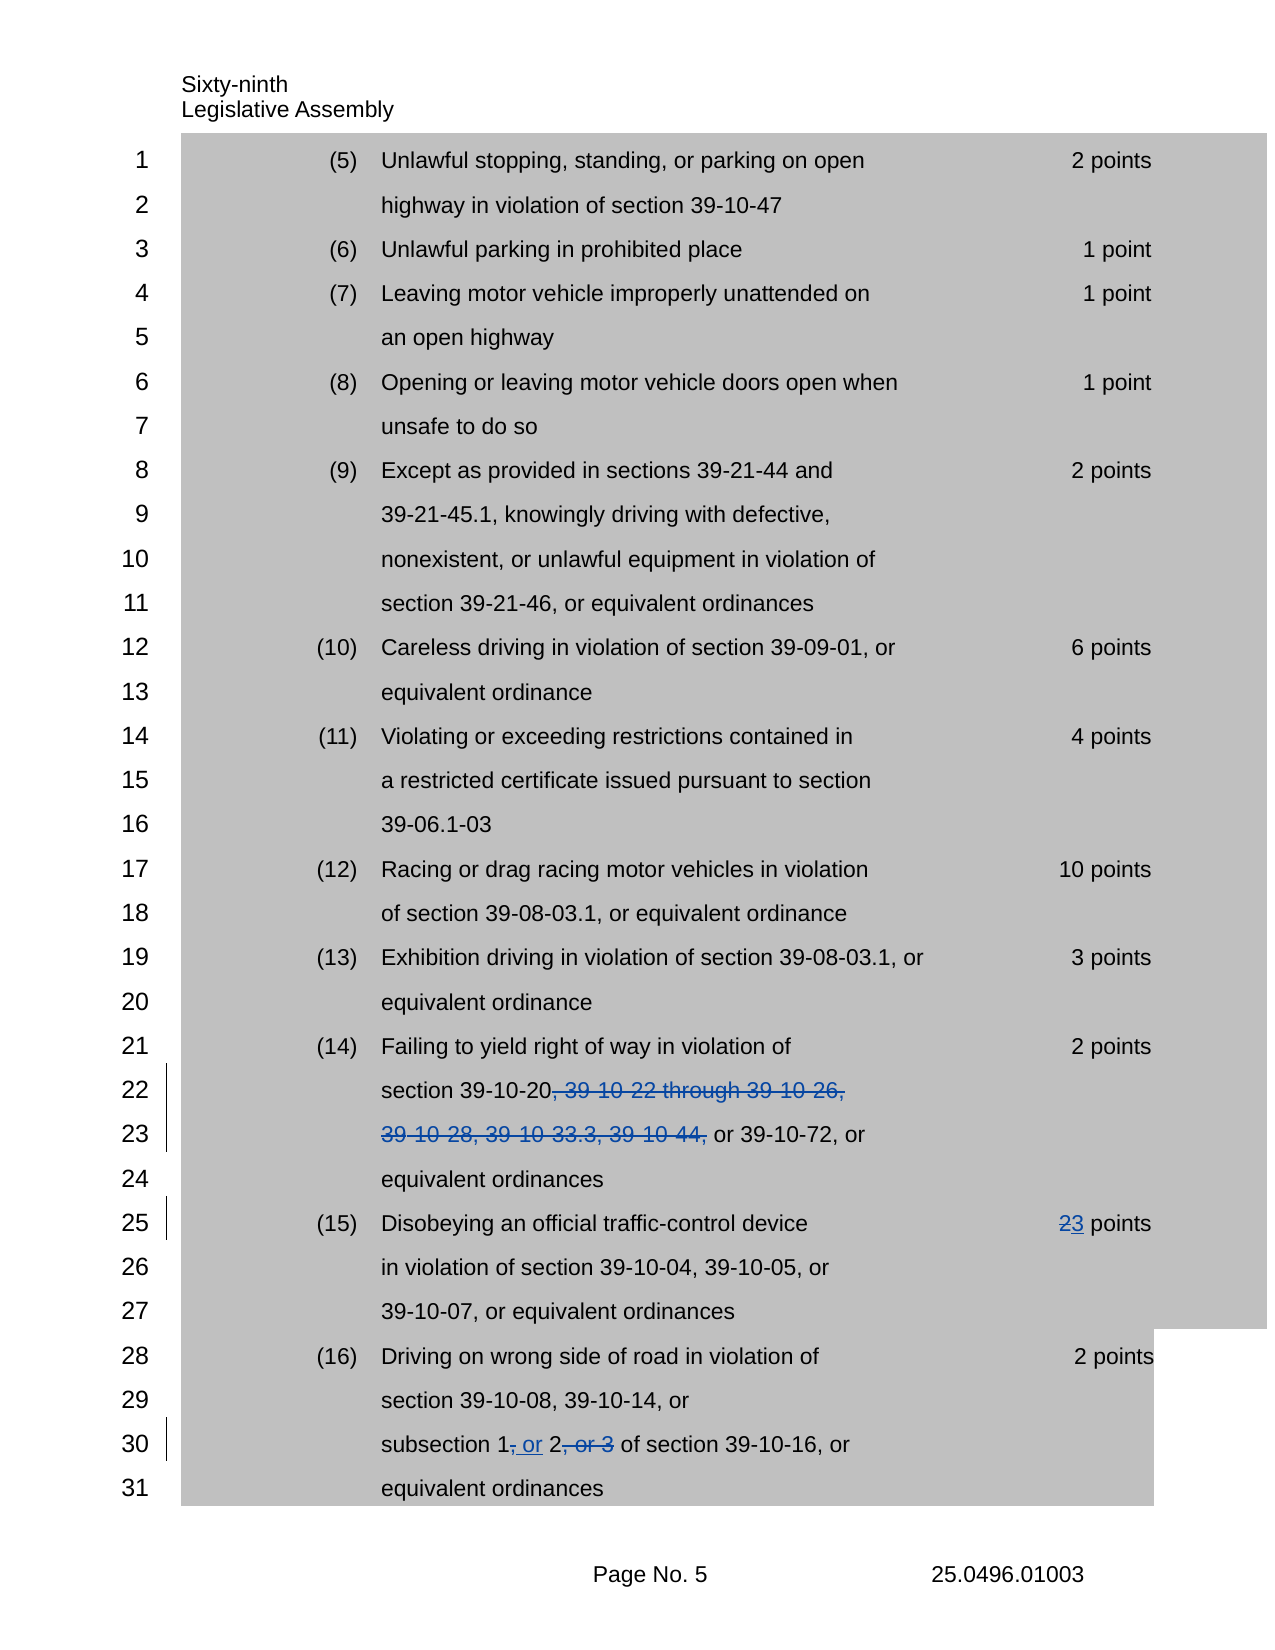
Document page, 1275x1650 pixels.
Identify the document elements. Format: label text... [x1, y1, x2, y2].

text (12) Racing or drag racing motor vehicles in violation 10 points of section 39‑08‑03.1, or equivalent ordinance [181, 842, 1267, 930]
text (14) Failing to yield right of way in violation of 2 points section 39‑10‑20 or 39‑10‑72, or equivalent ordinances [181, 1019, 1267, 1196]
text (11) Violating or exceeding restrictions contained in 4 points a restricted certificate issued pursuant to section 39‑06.1‑03 [181, 709, 1267, 842]
text (5) Unlawful stopping, standing, or parking on open 2 points highway in violation of section 39‑10‑47 [181, 133, 1267, 222]
text (15) Disobeying an official traffic‑control device 3 points in violation of section 39‑10‑04, 39‑10‑05, or 39‑10‑07, or equivalent ordinances [181, 1196, 1267, 1329]
text (8) Opening or leaving motor vehicle doors open when 1 point unsafe to do so [181, 355, 1267, 443]
text (16) Driving on wrong side of road in violation of 2 points section 39‑10‑08, 39‑10‑14, or subsection 1 or 2 of section 39‑10‑16, or equivalent ordinances [181, 1329, 1154, 1506]
text (6) Unlawful parking in prohibited place 1 point [181, 222, 1267, 266]
text (7) Leaving motor vehicle improperly unattended on 1 point an open highway [181, 266, 1267, 355]
text (10) Careless driving in violation of section 39‑09‑01, or 6 points equivalent ordinance [181, 620, 1267, 709]
text (9) Except as provided in sections 39‑21‑44 and 2 points 39‑21‑45.1, knowingly driving with defective, nonexistent, or unlawful equipment in violation of section 39‑21‑46, or equivalent ordinances [181, 443, 1267, 620]
text (13) Exhibition driving in violation of section 39‑08‑03.1, or 3 points equivalent ordinance [181, 930, 1267, 1019]
